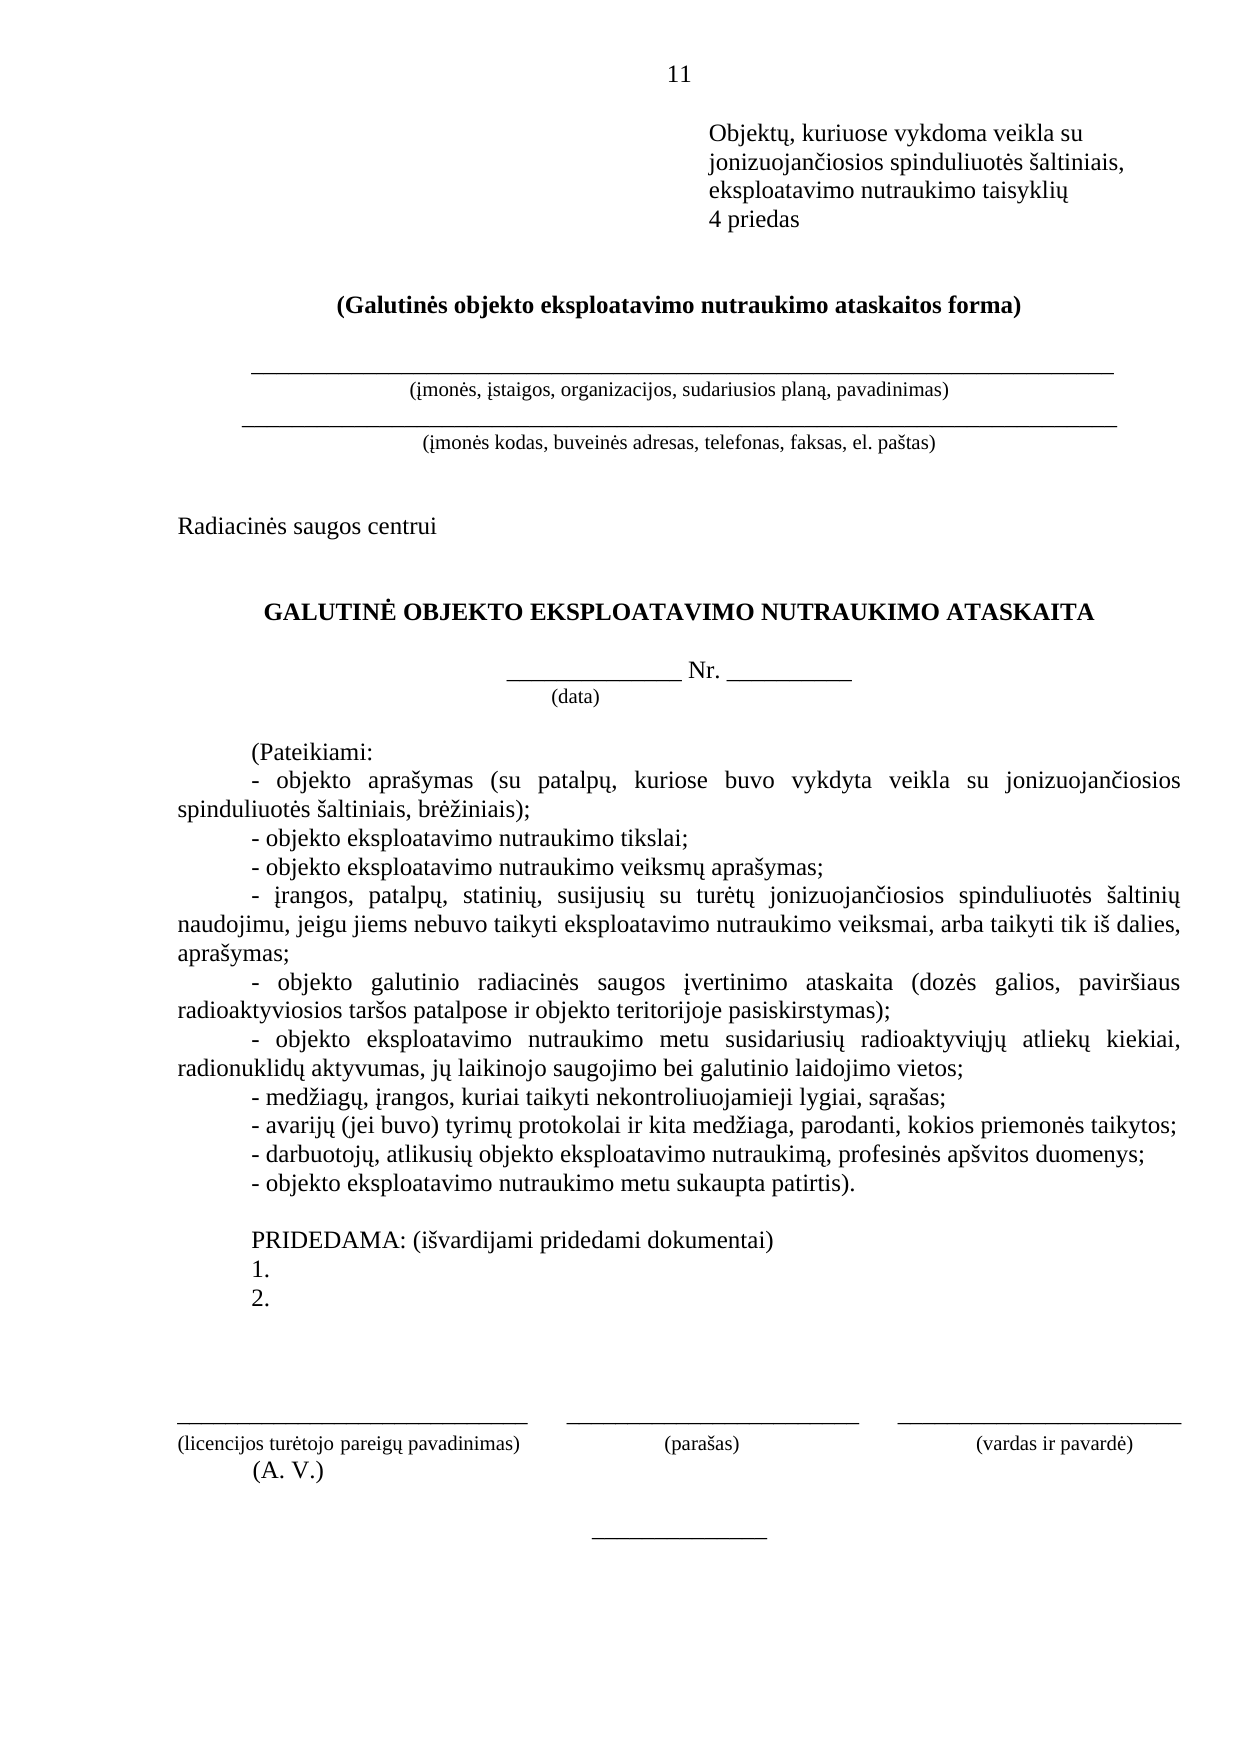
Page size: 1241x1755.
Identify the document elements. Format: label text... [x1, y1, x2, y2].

text jonizuojančiosios spinduliuotės šaltiniais, [177, 147, 1181, 176]
text 2. [177, 1283, 1181, 1312]
text ______________________________________________________________________ [177, 401, 1181, 430]
text - objekto eksploatavimo nutraukimo metu sukaupta patirtis). [177, 1168, 1181, 1197]
text - objekto eksploatavimo nutraukimo metu susidariusių radioaktyviųjų atliekų kiekiai, radionuklidų aktyvumas, jų laikinojo saugojimo bei galutinio laidojimo vietos; [177, 1024, 1181, 1082]
text PRIDEDAMA: (išvardijami pridedami dokumentai) [177, 1225, 1181, 1254]
text - objekto eksploatavimo nutraukimo veiksmų aprašymas; [177, 852, 1181, 880]
text _____________________________________________________________________ [177, 348, 1181, 377]
text Objektų, kuriuose vykdoma veikla su [709, 118, 1181, 147]
text 4 priedas [177, 204, 1181, 233]
text - medžiagų, įrangos, kuriai taikyti nekontroliuojamieji lygiai, sąrašas; [177, 1082, 1181, 1110]
text (licencijos turėtojo pareigų pavadinimas) (parašas) (vardas ir pavardė) [177, 1427, 1181, 1455]
text (Pateikiami: [177, 737, 1181, 765]
text eksploatavimo nutraukimo taisyklių [177, 176, 1181, 204]
text (įmonės kodas, buveinės adresas, telefonas, faksas, el. paštas) [177, 430, 1181, 454]
text ______________ [177, 1513, 1181, 1542]
text (A. V.) [177, 1455, 1181, 1484]
text - darbuotojų, atlikusių objekto eksploatavimo nutraukimą, profesinės apšvitos duomenys; [177, 1139, 1181, 1168]
text - avarijų (jei buvo) tyrimų protokolai ir kita medžiaga, parodanti, kokios priemonės taikytos; [177, 1110, 1181, 1139]
text (data) [477, 684, 1181, 708]
text ______________ Nr. __________ [177, 655, 1181, 684]
text (Galutinės objekto eksploatavimo nutraukimo ataskaitos forma) [177, 291, 1181, 319]
text GALUTINĖ OBJEKTO EKSPLOATAVIMO NUTRAUKIMO ATASKAITA [177, 597, 1181, 626]
text (įmonės, įstaigos, organizacijos, sudariusios planą, pavadinimas) [177, 377, 1181, 401]
text - objekto eksploatavimo nutraukimo tikslai; [177, 823, 1181, 852]
text - objekto aprašymas (su patalpų, kuriose buvo vykdyta veikla su jonizuojančiosios spinduliuotės šaltiniais, brėžiniais); [177, 765, 1181, 823]
text 1. [177, 1254, 1181, 1283]
text - įrangos, patalpų, statinių, susijusių su turėtų jonizuojančiosios spinduliuotės šaltinių naudojimu, jeigu jiems nebuvo taikyti eksploatavimo nutraukimo veiksmai, arba taikyti tik iš dalies, aprašymas; [177, 880, 1181, 967]
text Radiacinės saugos centrui [177, 511, 1181, 540]
text - objekto galutinio radiacinės saugos įvertinimo ataskaita (dozės galios, paviršiaus radioaktyviosios taršos patalpose ir objekto teritorijoje pasiskirstymas); [177, 967, 1181, 1024]
